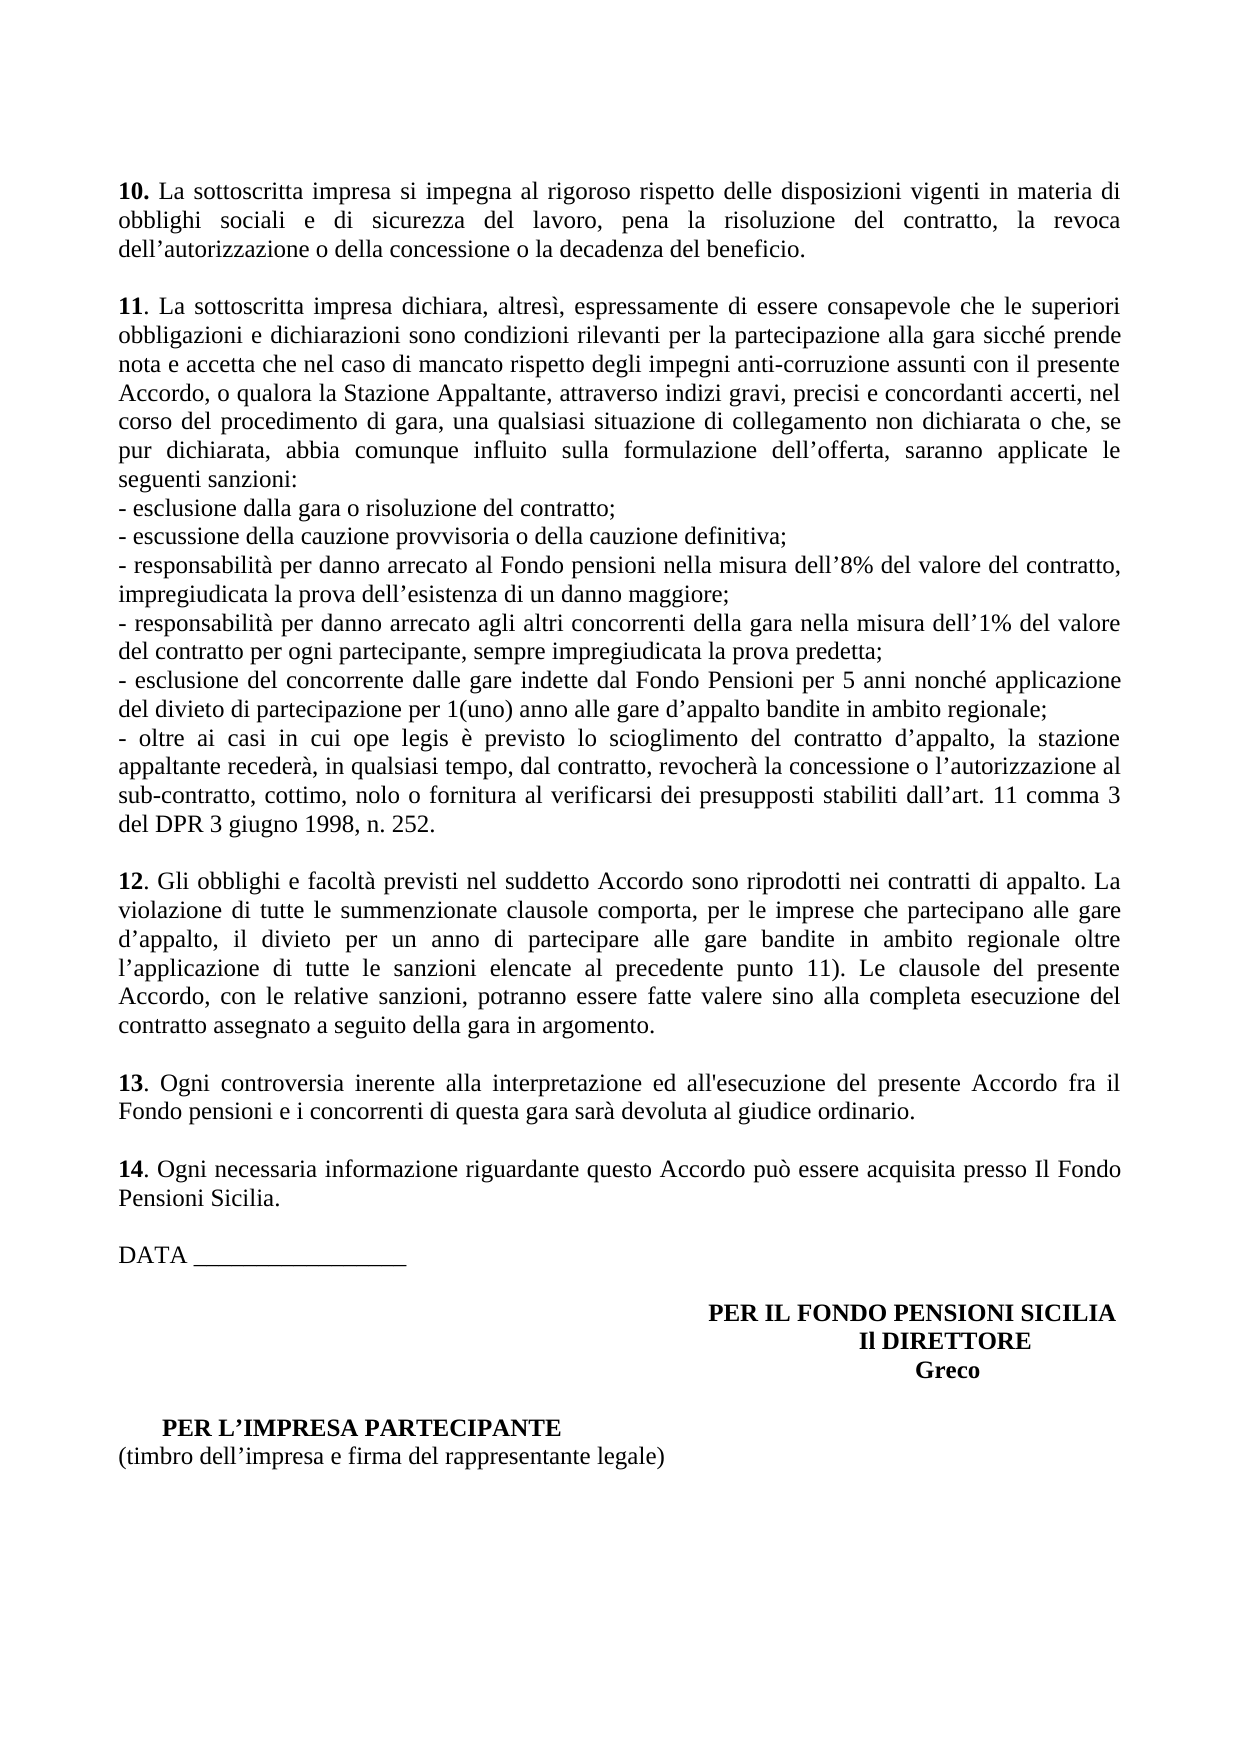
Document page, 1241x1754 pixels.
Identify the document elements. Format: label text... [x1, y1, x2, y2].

text 10. La sottoscritta impresa si impegna al rigoroso rispetto delle disposizioni vigenti in materia di obblighi sociali e di sicurezza del lavoro, pena la risoluzione del contratto, la revoca dell’autorizzazione o della concessione o la decadenza del beneficio. [118, 176, 1122, 263]
text 14. Ogni necessaria informazione riguardante questo Accordo può essere acquisita presso Il Fondo Pensioni Sicilia. [118, 1154, 1122, 1211]
text - escussione della cauzione provvisoria o della cauzione definitiva; [118, 521, 1122, 550]
text - oltre ai casi in cui ope legis è previsto lo scioglimento del contratto d’appalto, la stazione appaltante recederà, in qualsiasi tempo, dal contratto, revocherà la concessione o l’autorizzazione al sub-contratto, cottimo, nolo o fornitura al verificarsi dei presupposti stabiliti dall’art. 11 comma 3 del DPR 3 giugno 1998, n. 252. [118, 723, 1122, 838]
text Il DIRETTORE [709, 1326, 1122, 1355]
text 12. Gli obblighi e facoltà previsti nel suddetto Accordo sono riprodotti nei contratti di appalto. La violazione di tutte le summenzionate clausole comporta, per le imprese che partecipano alle gare d’appalto, il divieto per un anno di partecipare alle gare bandite in ambito regionale oltre l’applicazione di tutte le sanzioni elencate al precedente punto 11). Le clausole del presente Accordo, con le relative sanzioni, potranno essere fatte valere sino alla completa esecuzione del contratto assegnato a seguito della gara in argomento. [118, 866, 1122, 1039]
text DATA _________________ [118, 1240, 1122, 1269]
text - esclusione dalla gara o risoluzione del contratto; [118, 493, 1122, 521]
text PER IL FONDO PENSIONI SICILIA [634, 1298, 1122, 1326]
text (timbro dell’impresa e firma del rappresentante legale) [118, 1441, 1122, 1470]
text PER L’IMPRESA PARTECIPANTE [118, 1413, 1122, 1441]
text - responsabilità per danno arrecato al Fondo pensioni nella misura dell’8% del valore del contratto, impregiudicata la prova dell’esistenza di un danno maggiore; [118, 550, 1122, 608]
text - esclusione del concorrente dalle gare indette dal Fondo Pensioni per 5 anni nonché applicazione del divieto di partecipazione per 1(uno) anno alle gare d’appalto bandite in ambito regionale; [118, 665, 1122, 723]
text 11. La sottoscritta impresa dichiara, altresì, espressamente di essere consapevole che le superiori obbligazioni e dichiarazioni sono condizioni rilevanti per la partecipazione alla gara sicché prende nota e accetta che nel caso di mancato rispetto degli impegni anti-corruzione assunti con il presente Accordo, o qualora la Stazione Appaltante, attraverso indizi gravi, precisi e concordanti accerti, nel corso del procedimento di gara, una qualsiasi situazione di collegamento non dichiarata o che, se pur dichiarata, abbia comunque influito sulla formulazione dell’offerta, saranno applicate le seguenti sanzioni: [118, 291, 1122, 493]
text 13. Ogni controversia inerente alla interpretazione ed all'esecuzione del presente Accordo fra il Fondo pensioni e i concorrenti di questa gara sarà devoluta al giudice ordinario. [118, 1068, 1122, 1125]
text Greco [709, 1355, 1122, 1384]
text - responsabilità per danno arrecato agli altri concorrenti della gara nella misura dell’1% del valore del contratto per ogni partecipante, sempre impregiudicata la prova predetta; [118, 608, 1122, 665]
